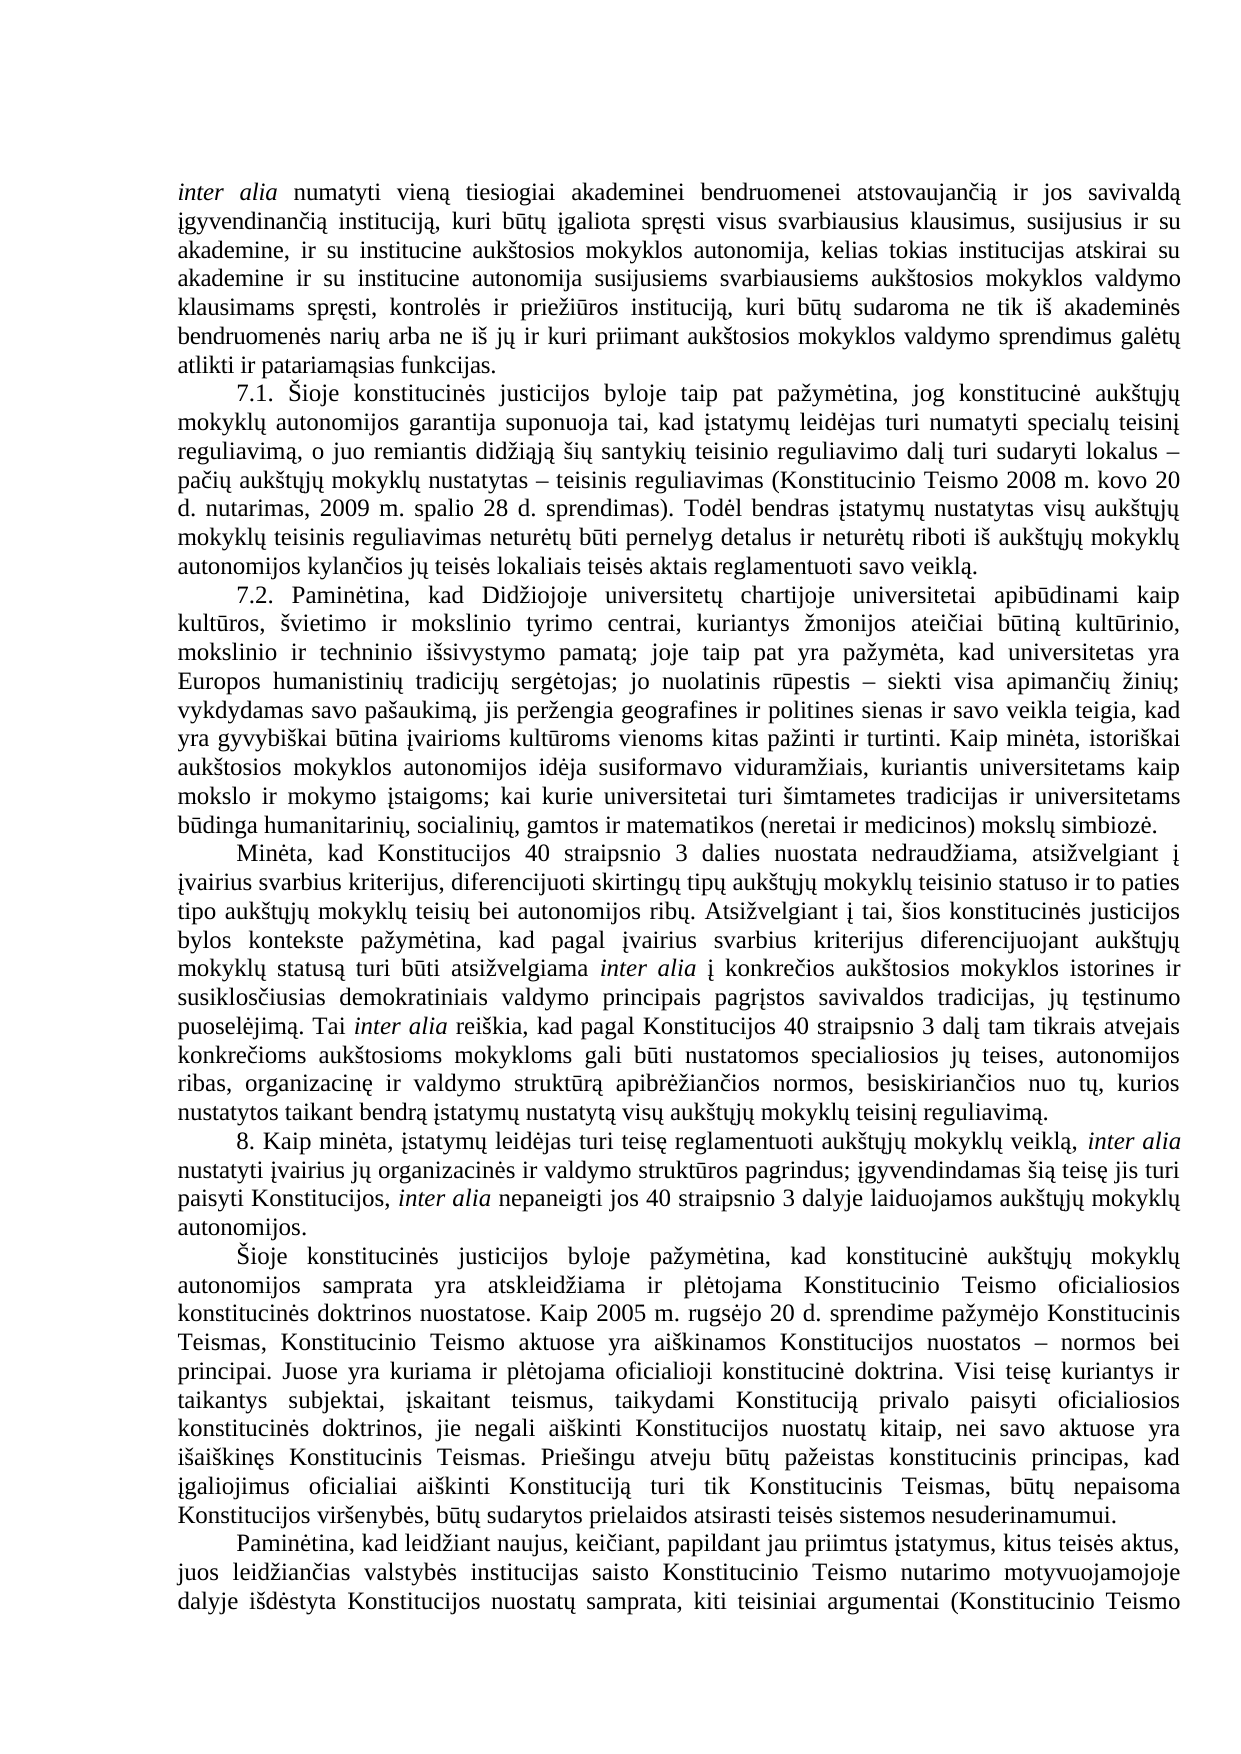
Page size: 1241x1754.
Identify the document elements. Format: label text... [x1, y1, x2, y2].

text Šioje konstitucinės justicijos byloje pažymėtina, kad konstitucinė aukštųjų mokyklų autonomijos samprata yra atskleidžiama ir plėtojama Konstitucinio Teismo oficialiosios konstitucinės doktrinos nuostatose. Kaip 2005 m. rugsėjo 20 d. sprendime pažymėjo Konstitucinis Teismas, Konstitucinio Teismo aktuose yra aiškinamos Konstitucijos nuostatos – normos bei principai. Juose yra kuriama ir plėtojama oficialioji konstitucinė doktrina. Visi teisę kuriantys ir taikantys subjektai, įskaitant teismus, taikydami Konstituciją privalo paisyti oficialiosios konstitucinės doktrinos, jie negali aiškinti Konstitucijos nuostatų kitaip, nei savo aktuose yra išaiškinęs Konstitucinis Teismas. Priešingu atveju būtų pažeistas konstitucinis principas, kad įgaliojimus oficialiai aiškinti Konstituciją turi tik Konstitucinis Teismas, būtų nepaisoma Konstitucijos viršenybės, būtų sudarytos prielaidos atsirasti teisės sistemos nesuderinamumui. [177, 1241, 1181, 1528]
text 7.2. Paminėtina, kad Didžiojoje universitetų chartijoje universitetai apibūdinami kaip kultūros, švietimo ir mokslinio tyrimo centrai, kuriantys žmonijos ateičiai būtiną kultūrinio, mokslinio ir techninio išsivystymo pamatą; joje taip pat yra pažymėta, kad universitetas yra Europos humanistinių tradicijų sergėtojas; jo nuolatinis rūpestis – siekti visa apimančių žinių; vykdydamas savo pašaukimą, jis peržengia geografines ir politines sienas ir savo veikla teigia, kad yra gyvybiškai būtina įvairioms kultūroms vienoms kitas pažinti ir turtinti. Kaip minėta, istoriškai aukštosios mokyklos autonomijos idėja susiformavo viduramžiais, kuriantis universitetams kaip mokslo ir mokymo įstaigoms; kai kurie universitetai turi šimtametes tradicijas ir universitetams būdinga humanitarinių, socialinių, gamtos ir matematikos (neretai ir medicinos) mokslų simbiozė. [177, 580, 1181, 838]
text 8. Kaip minėta, įstatymų leidėjas turi teisę reglamentuoti aukštųjų mokyklų veiklą, inter alia nustatyti įvairius jų organizacinės ir valdymo struktūros pagrindus; įgyvendindamas šią teisę jis turi paisyti Konstitucijos, inter alia nepaneigti jos 40 straipsnio 3 dalyje laiduojamos aukštųjų mokyklų autonomijos. [177, 1126, 1181, 1241]
text 7.1. Šioje konstitucinės justicijos byloje taip pat pažymėtina, jog konstitucinė aukštųjų mokyklų autonomijos garantija suponuoja tai, kad įstatymų leidėjas turi numatyti specialų teisinį reguliavimą, o juo remiantis didžiąją šių santykių teisinio reguliavimo dalį turi sudaryti lokalus – pačių aukštųjų mokyklų nustatytas – teisinis reguliavimas (Konstitucinio Teismo 2008 m. kovo 20 d. nutarimas, 2009 m. spalio 28 d. sprendimas). Todėl bendras įstatymų nustatytas visų aukštųjų mokyklų teisinis reguliavimas neturėtų būti pernelyg detalus ir neturėtų riboti iš aukštųjų mokyklų autonomijos kylančios jų teisės lokaliais teisės aktais reglamentuoti savo veiklą. [177, 378, 1181, 580]
text Paminėtina, kad leidžiant naujus, keičiant, papildant jau priimtus įstatymus, kitus teisės aktus, juos leidžiančias valstybės institucijas saisto Konstitucinio Teismo nutarimo motyvuojamojoje dalyje išdėstyta Konstitucijos nuostatų samprata, kiti teisiniai argumentai (Konstitucinio Teismo [177, 1528, 1181, 1615]
text inter alia numatyti vieną tiesiogiai akademinei bendruomenei atstovaujančią ir jos savivaldą įgyvendinančią instituciją, kuri būtų įgaliota spręsti visus svarbiausius klausimus, susijusius ir su akademine, ir su institucine aukštosios mokyklos autonomija, kelias tokias institucijas atskirai su akademine ir su institucine autonomija susijusiems svarbiausiems aukštosios mokyklos valdymo klausimams spręsti, kontrolės ir priežiūros instituciją, kuri būtų sudaroma ne tik iš akademinės bendruomenės narių arba ne iš jų ir kuri priimant aukštosios mokyklos valdymo sprendimus galėtų atlikti ir patariamąsias funkcijas. [177, 177, 1181, 378]
text Minėta, kad Konstitucijos 40 straipsnio 3 dalies nuostata nedraudžiama, atsižvelgiant į įvairius svarbius kriterijus, diferencijuoti skirtingų tipų aukštųjų mokyklų teisinio statuso ir to paties tipo aukštųjų mokyklų teisių bei autonomijos ribų. Atsižvelgiant į tai, šios konstitucinės justicijos bylos kontekste pažymėtina, kad pagal įvairius svarbius kriterijus diferencijuojant aukštųjų mokyklų statusą turi būti atsižvelgiama inter alia į konkrečios aukštosios mokyklos istorines ir susiklosčiusias demokratiniais valdymo principais pagrįstos savivaldos tradicijas, jų tęstinumo puoselėjimą. Tai inter alia reiškia, kad pagal Konstitucijos 40 straipsnio 3 dalį tam tikrais atvejais konkrečioms aukštosioms mokykloms gali būti nustatomos specialiosios jų teises, autonomijos ribas, organizacinę ir valdymo struktūrą apibrėžiančios normos, besiskiriančios nuo tų, kurios nustatytos taikant bendrą įstatymų nustatytą visų aukštųjų mokyklų teisinį reguliavimą. [177, 838, 1181, 1126]
